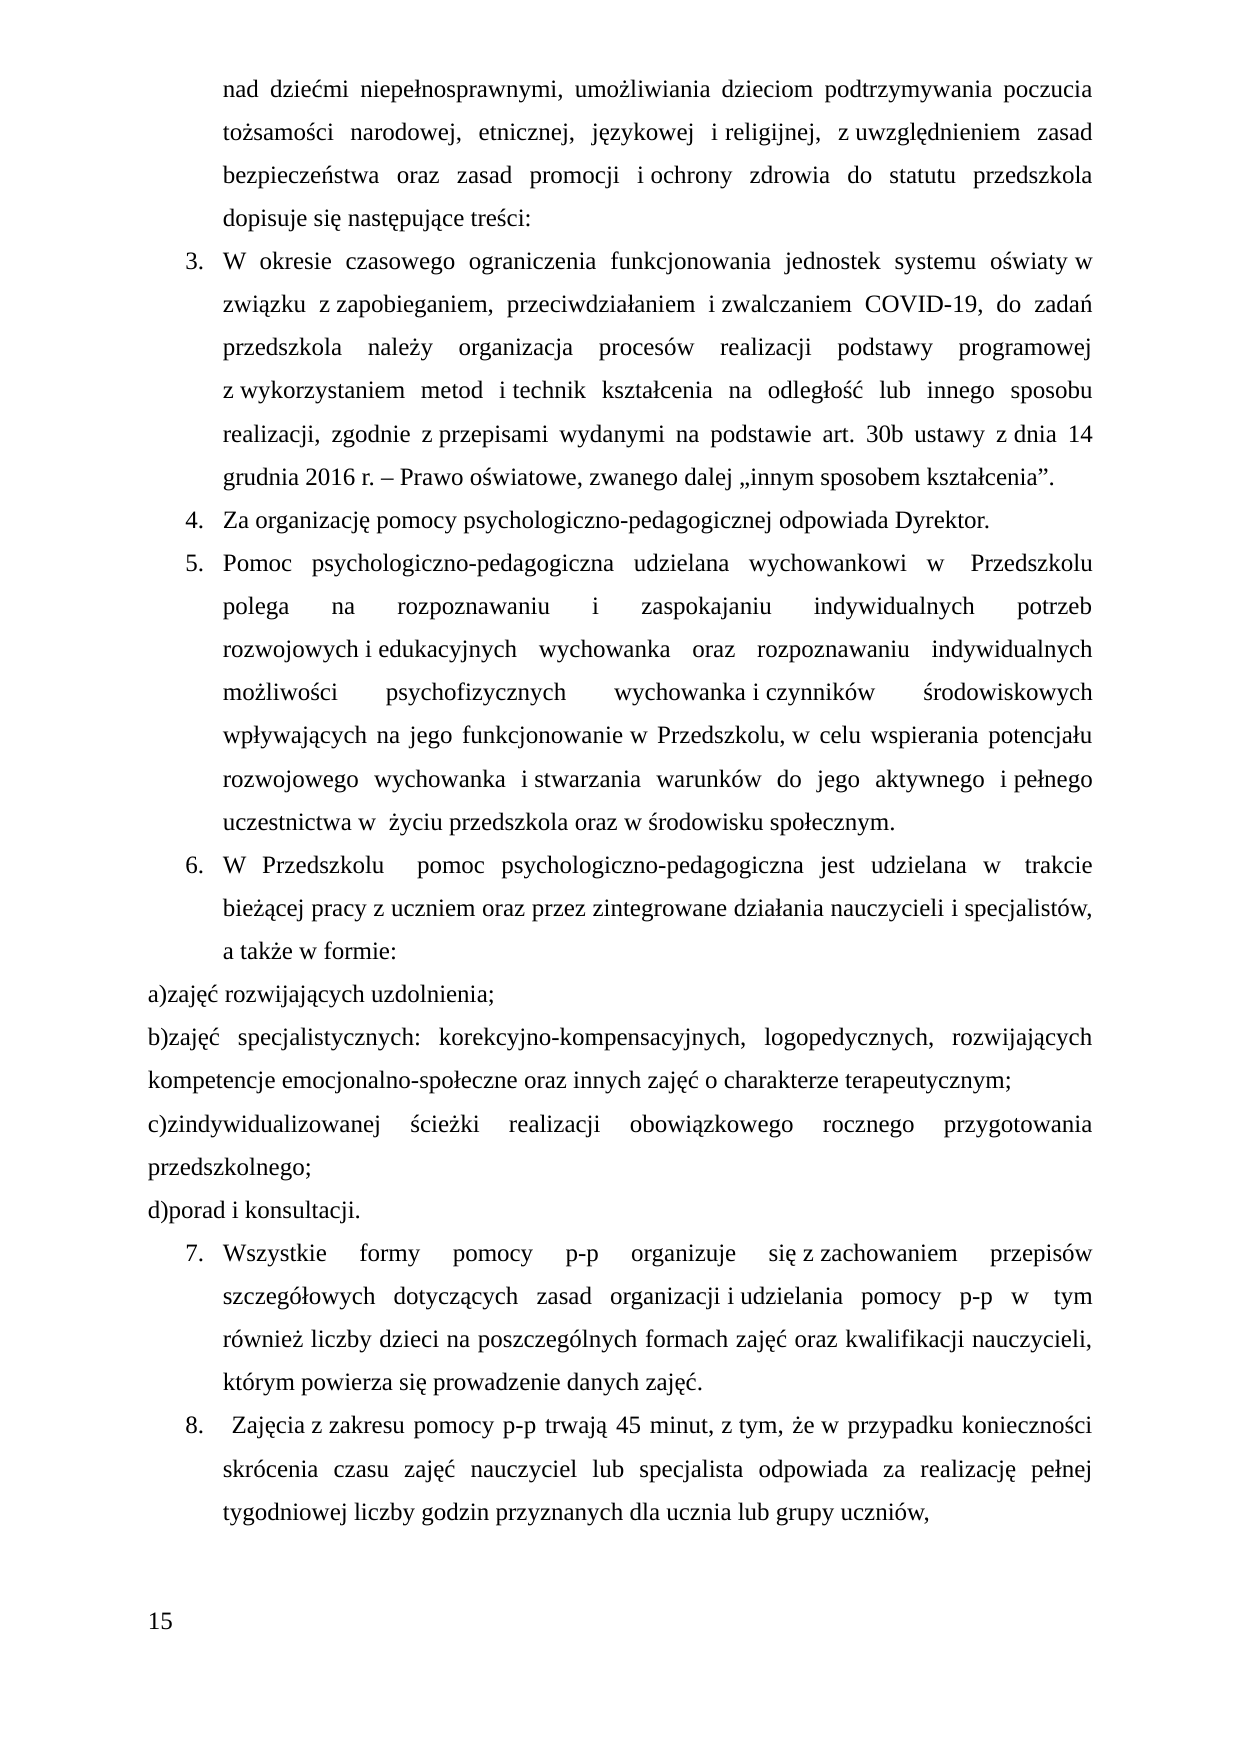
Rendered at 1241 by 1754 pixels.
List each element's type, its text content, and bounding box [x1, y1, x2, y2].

list Wszystkie formy pomocy p-p organizuje się z zachowaniem przepisów szczegółowych dotyczących zasad organizacji i udzielania pomocy p-p w tym również liczby dzieci na poszczególnych formach zajęć oraz kwalifikacji nauczycieli, którym powierza się prowadzenie danych zajęć. [185, 1238, 1093, 1396]
list Zajęcia z zakresu pomocy p-p trwają 45 minut, z tym, że w przypadku konieczności skrócenia czasu zajęć nauczyciel lub specjalista odpowiada za realizację pełnej tygodniowej liczby godzin przyznanych dla ucznia lub grupy uczniów, [185, 1411, 1093, 1526]
text a)zajęć rozwijających uzdolnienia; [148, 979, 1093, 1008]
list W okresie czasowego ograniczenia funkcjonowania jednostek systemu oświaty w związku z zapobieganiem, przeciwdziałaniem i zwalczaniem COVID-19, do zadań przedszkola należy organizacja procesów realizacji podstawy programowej z wykorzystaniem metod i technik kształcenia na odległość lub innego sposobu realizacji, zgodnie z przepisami wydanymi na podstawie art. 30b ustawy z dnia 14 grudnia 2016 r. – Prawo oświatowe, zwanego dalej „innym sposobem kształcenia”. [185, 246, 1093, 491]
list W Przedszkolu pomoc psychologiczno-pedagogiczna jest udzielana w trakcie bieżącej pracy z uczniem oraz przez zintegrowane działania nauczycieli i specjalistów, a także w formie: [185, 850, 1093, 965]
list nad dziećmi niepełnosprawnymi, umożliwiania dzieciom podtrzymywania poczucia tożsamości narodowej, etnicznej, językowej i religijnej, z uwzględnieniem zasad bezpieczeństwa oraz zasad promocji i ochrony zdrowia do statutu przedszkola dopisuje się następujące treści: [185, 74, 1093, 232]
list Pomoc psychologiczno-pedagogiczna udzielana wychowankowi w Przedszkolu polega na rozpoznawaniu i zaspokajaniu indywidualnych potrzeb rozwojowych i edukacyjnych wychowanka oraz rozpoznawaniu indywidualnych możliwości psychofizycznych wychowanka i czynników środowiskowych wpływających na jego funkcjonowanie w Przedszkolu, w celu wspierania potencjału rozwojowego wychowanka i stwarzania warunków do jego aktywnego i pełnego uczestnictwa w życiu przedszkola oraz w środowisku społecznym. [185, 548, 1093, 836]
text c)zindywidualizowanej ścieżki realizacji obowiązkowego rocznego przygotowania przedszkolnego; [148, 1109, 1093, 1181]
text b)zajęć specjalistycznych: korekcyjno-kompensacyjnych, logopedycznych, rozwijających kompetencje emocjonalno-społeczne oraz innych zajęć o charakterze terapeutycznym; [148, 1022, 1093, 1094]
text d)porad i konsultacji. [148, 1195, 1093, 1224]
list Za organizację pomocy psychologiczno-pedagogicznej odpowiada Dyrektor. [185, 505, 1093, 534]
